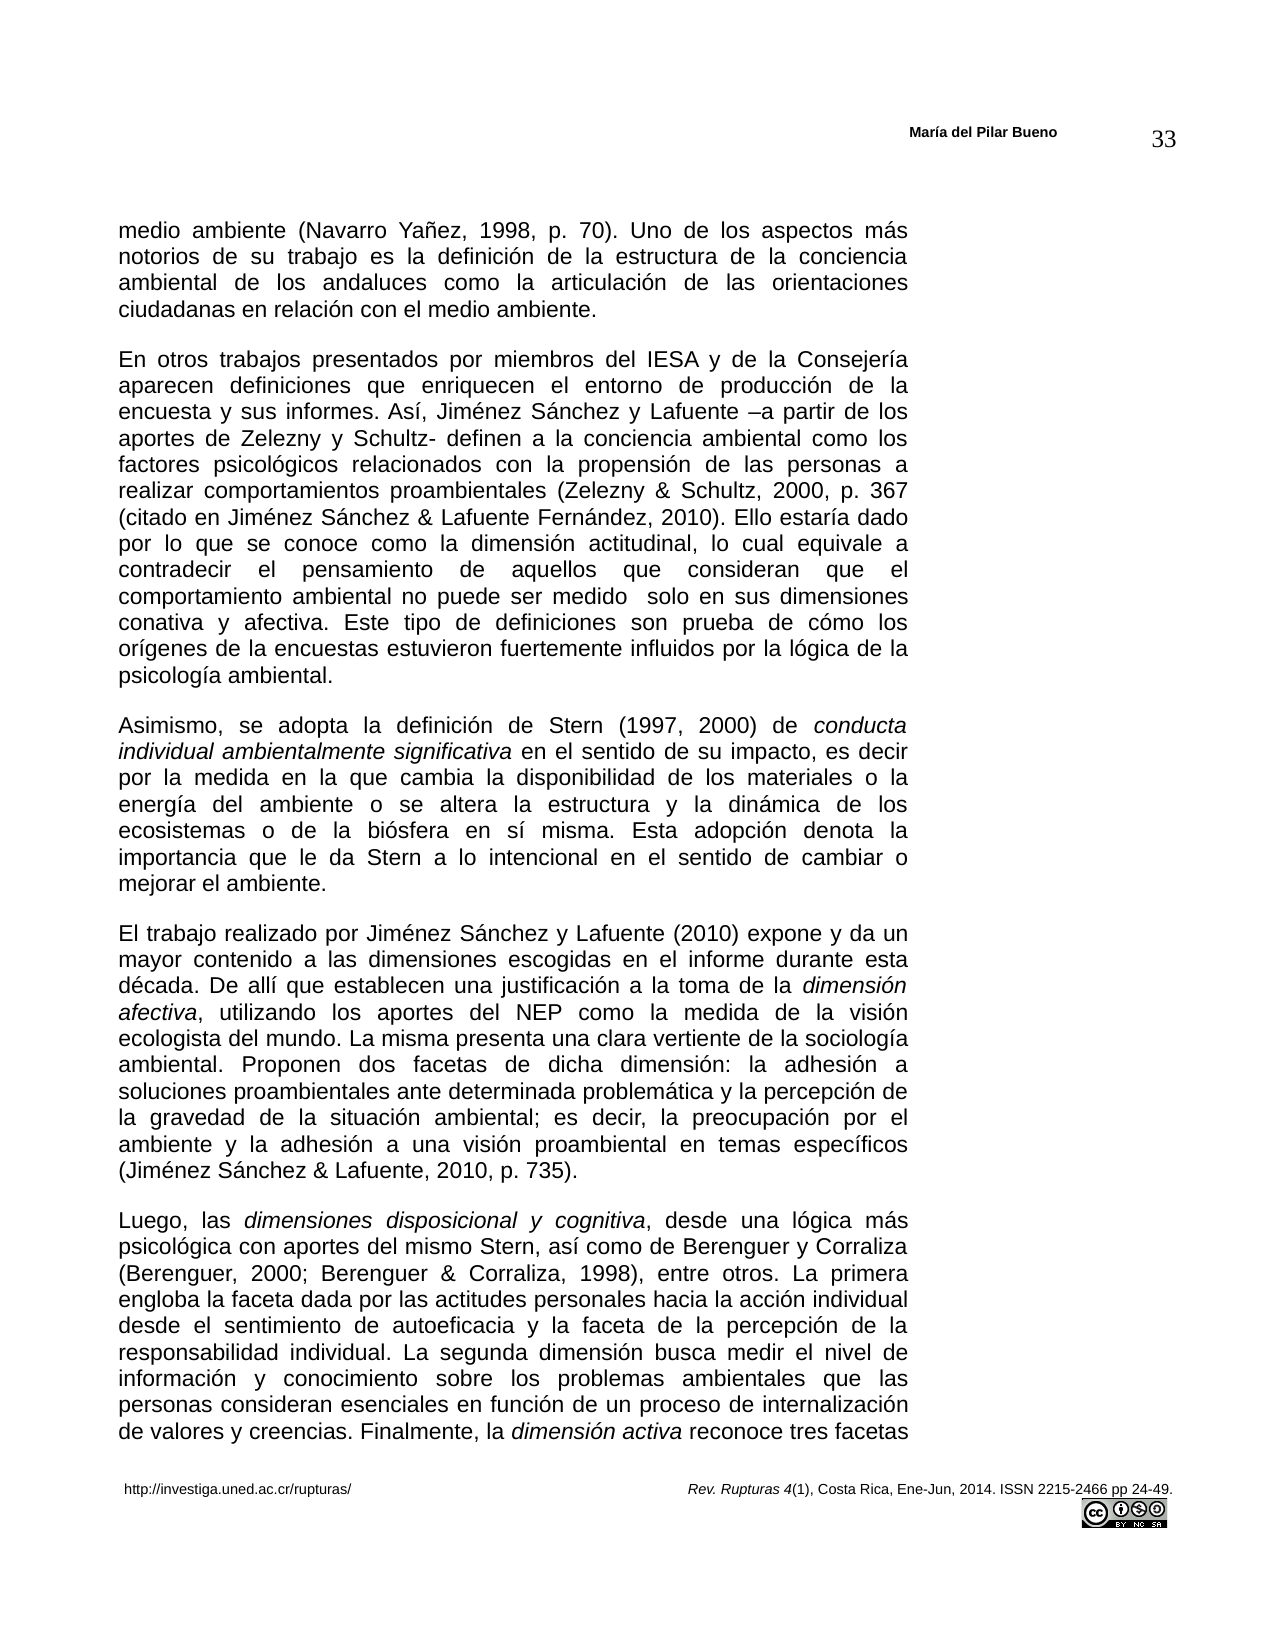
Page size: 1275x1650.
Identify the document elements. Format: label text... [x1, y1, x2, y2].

text Luego, las dimensiones disposicional y cognitiva, desde una lógica más psicológica con aportes del mismo Stern, así como de Berenguer y Corraliza (Berenguer, 2000; Berenguer & Corraliza, 1998), entre otros. La primera engloba la faceta dada por las actitudes personales hacia la acción individual desde el sentimiento de autoeficacia y la faceta de la percepción de la responsabilidad individual. La segunda dimensión busca medir el nivel de información y conocimiento sobre los problemas ambientales que las personas consideran esenciales en función de un proceso de internalización de valores y creencias. Finalmente, la dimensión activa reconoce tres facetas [118, 1207, 909, 1444]
text Asimismo, se adopta la definición de Stern (1997, 2000) de conducta individual ambientalmente significativa en el sentido de su impacto, es decir por la medida en la que cambia la disponibilidad de los materiales o la energía del ambiente o se altera la estructura y la dinámica de los ecosistemas o de la biósfera en sí misma. Esta adopción denota la importancia que le da Stern a lo intencional en el sentido de cambiar o mejorar el ambiente. [118, 712, 909, 896]
text En otros trabajos presentados por miembros del IESA y de la Consejería aparecen definiciones que enriquecen el entorno de producción de la encuesta y sus informes. Así, Jiménez Sánchez y Lafuente –a partir de los aportes de Zelezny y Schultz- definen a la conciencia ambiental como los factores psicológicos relacionados con la propensión de las personas a realizar comportamientos proambientales (Zelezny & Schultz, 2000, p. 367 (citado en Jiménez Sánchez & Lafuente Fernández, 2010). Ello estaría dado por lo que se conoce como la dimensión actitudinal, lo cual equivale a contradecir el pensamiento de aquellos que consideran que el comportamiento ambiental no puede ser medido solo en sus dimensiones conativa y afectiva. Este tipo de definiciones son prueba de cómo los orígenes de la encuestas estuvieron fuertemente influidos por la lógica de la psicología ambiental. [118, 346, 909, 688]
text medio ambiente (Navarro Yañez, 1998, p. 70). Uno de los aspectos más notorios de su trabajo es la definición de la estructura de la conciencia ambiental de los andaluces como la articulación de las orientaciones ciudadanas en relación con el medio ambiente. [118, 217, 909, 322]
picture [1081, 1498, 1168, 1528]
text El trabajo realizado por Jiménez Sánchez y Lafuente (2010) expone y da un mayor contenido a las dimensiones escogidas en el informe durante esta década. De allí que establecen una justificación a la toma de la dimensión afectiva, utilizando los aportes del NEP como la medida de la visión ecologista del mundo. La misma presenta una clara vertiente de la sociología ambiental. Proponen dos facetas de dicha dimensión: la adhesión a soluciones proambientales ante determinada problemática y la percepción de la gravedad de la situación ambiental; es decir, la preocupación por el ambiente y la adhesión a una visión proambiental en temas específicos (Jiménez Sánchez & Lafuente, 2010, p. 735). [118, 920, 909, 1183]
